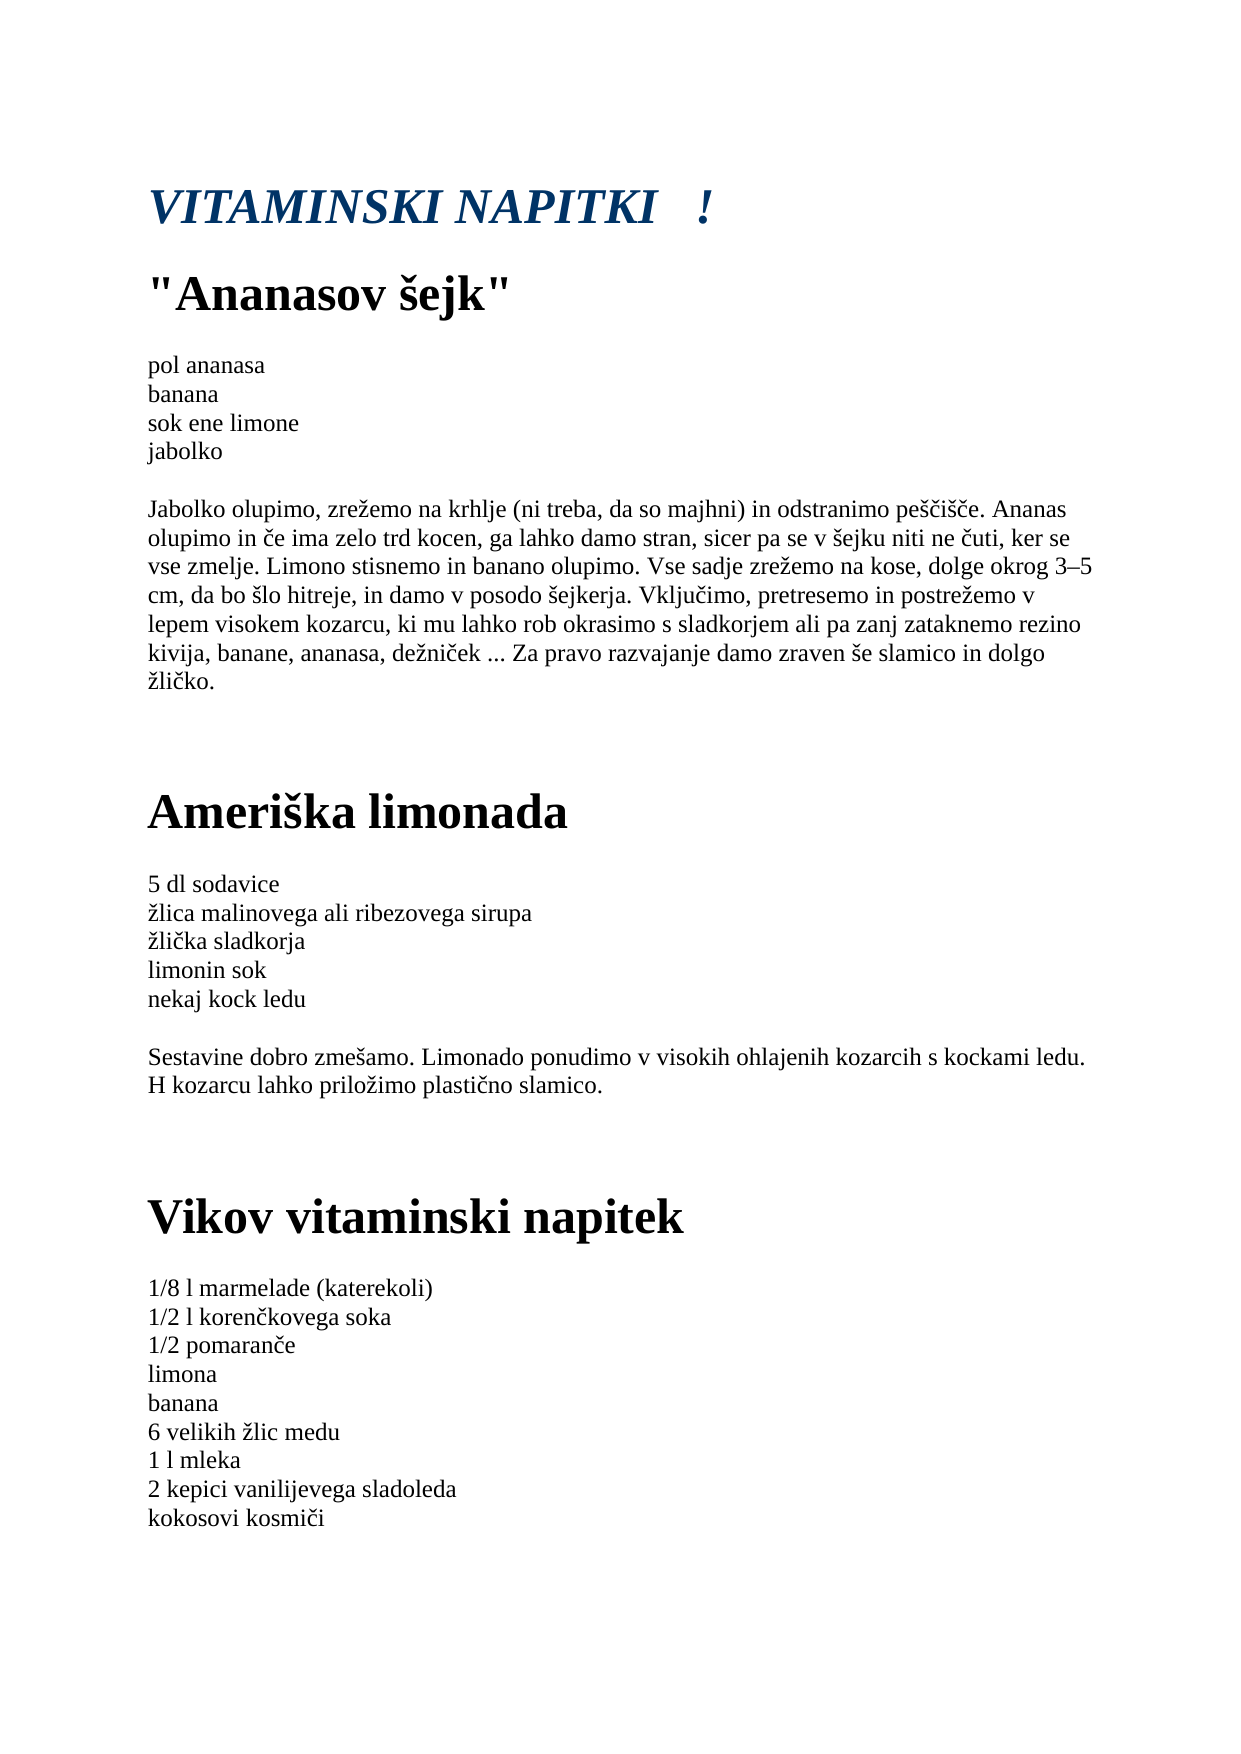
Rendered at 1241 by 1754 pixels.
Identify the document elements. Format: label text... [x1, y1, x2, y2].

text pol ananasa banana sok ene limone jabolko Jabolko olupimo, zrežemo na krhlje (ni treba, da so majhni) in odstranimo peščišče. Ananas olupimo in če ima zelo trd kocen, ga lahko damo stran, sicer pa se v šejku niti ne čuti, ker se vse zmelje. Limono stisnemo in banano olupimo. Vse sadje zrežemo na kose, dolge okrog 3–5 cm, da bo šlo hitreje, in damo v posodo šejkerja. Vključimo, pretresemo in postrežemo v lepem visokem kozarcu, ki mu lahko rob okrasimo s sladkorjem ali pa zanj zataknemo rezino kivija, banane, ananasa, dežniček ... Za pravo razvajanje damo zraven še slamico in dolgo žličko. [148, 350, 1093, 695]
subtitle Vikov vitaminski napitek [148, 1186, 1093, 1244]
text Sestavine dobro zmešamo. Limonado ponudimo v visokih ohlajenih kozarcih s kockami ledu. H kozarcu lahko priložimo plastično slamico. [148, 1042, 1093, 1099]
text 1/8 l marmelade (katerekoli) 1/2 l korenčkovega soka 1/2 pomaranče limona banana 6 velikih žlic medu 1 l mleka 2 kepici vanilijevega sladoleda kokosovi kosmiči [148, 1273, 1093, 1532]
subtitle VITAMINSKI NAPITKI ! [148, 177, 1093, 234]
text 5 dl sodavice žlica malinovega ali ribezovega sirupa žlička sladkorja limonin sok nekaj kock ledu [148, 869, 1093, 1013]
subtitle "Ananasov šejk" [148, 263, 1093, 321]
subtitle Ameriška limonada [148, 782, 1093, 840]
